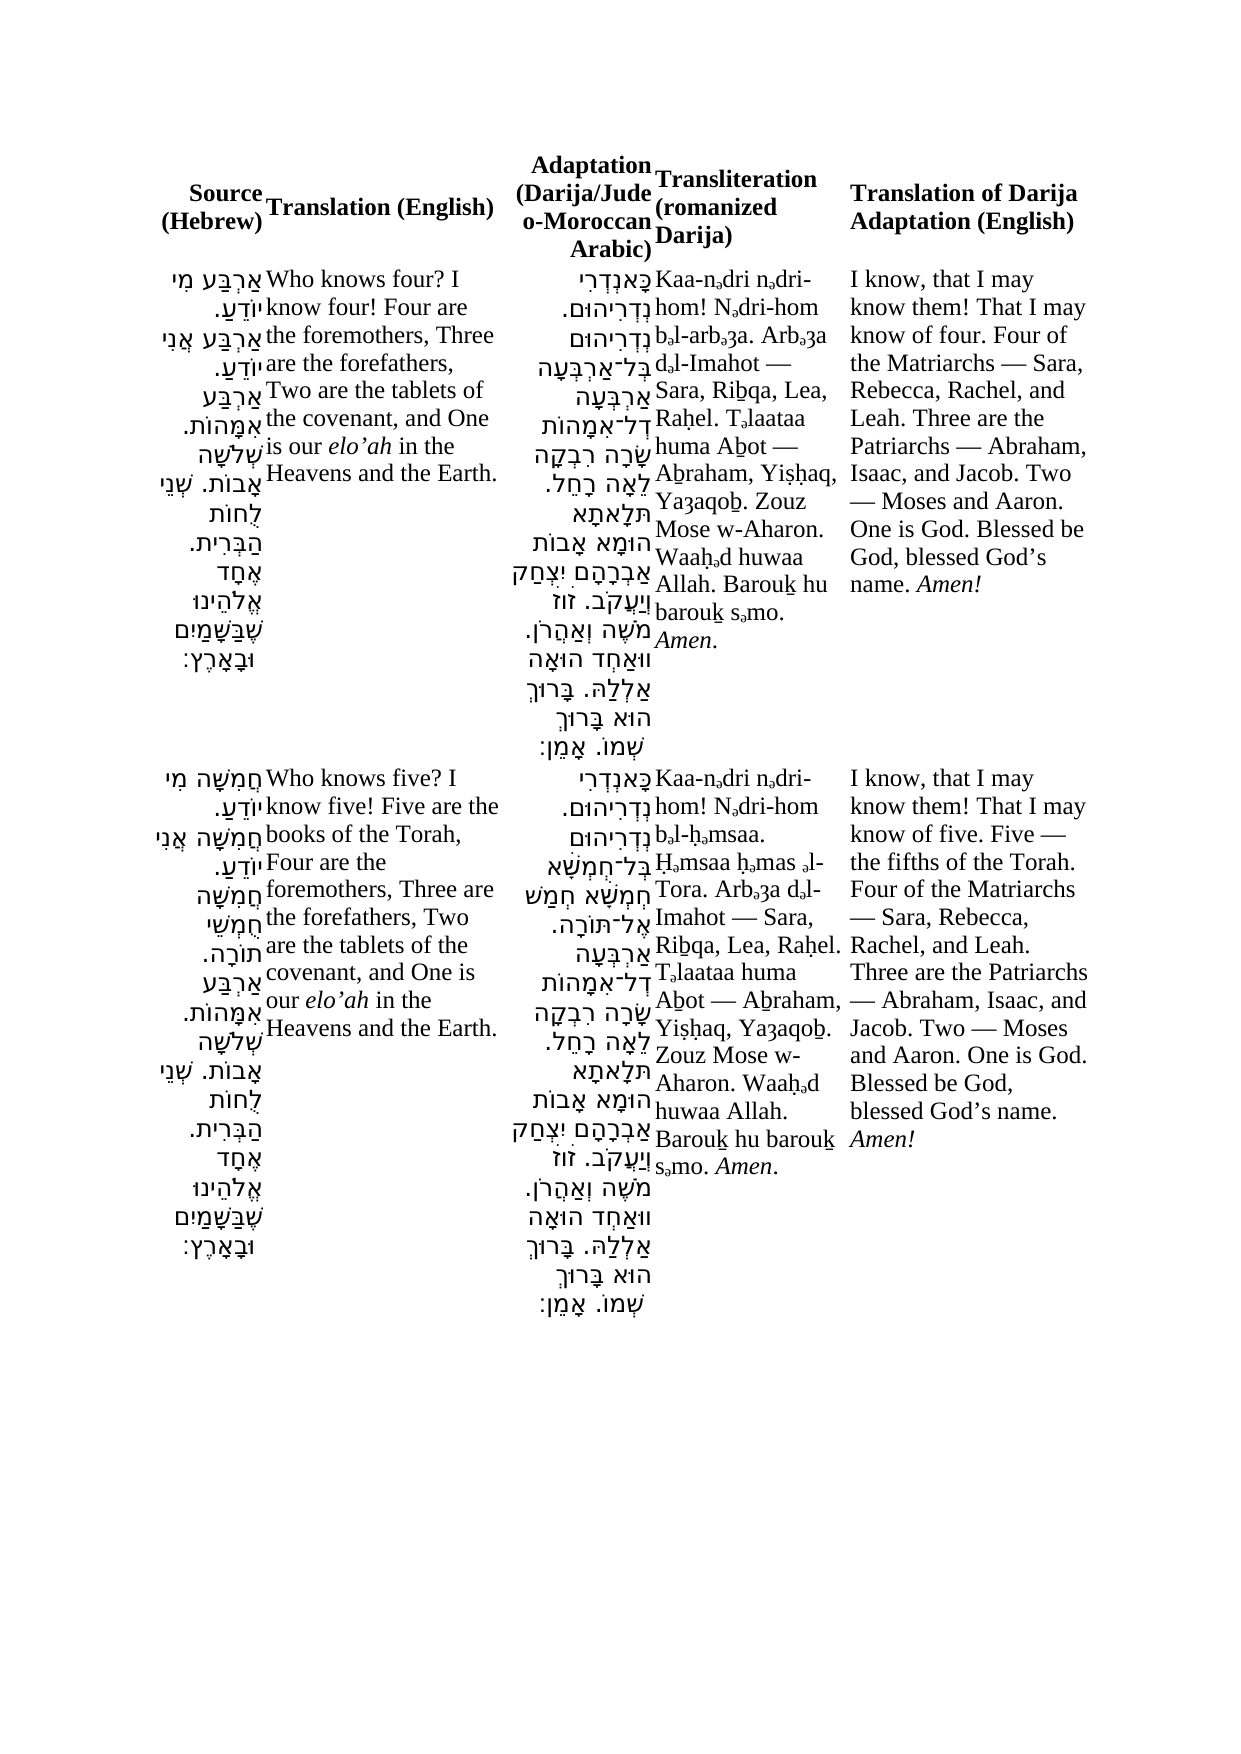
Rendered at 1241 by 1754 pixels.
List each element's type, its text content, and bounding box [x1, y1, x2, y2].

table_cell כָּאנְדְרִי נְדְרִיהוּם. נְדְרִיהוּם בְּל־אַרְבְּעָה אַרְבְּעָה דְל־אִמָהוֹת שָׂרָה רִבְקָה לֵאָה רָחֵל. תּלָאתָא הוּמָא אָבוֹת אַבְרָהָם יִצְחַק וְיַעֲקֹב. זׄוזׄ מֹשֶׁה וְאַהֲרֹן. ווּאַחְד הוּאָה אַלְלַהּ. בָּרוּךְ הוּא בָּרוּךְ שְׁמוֹ. אָמֵן׃ [505, 264, 653, 763]
table_cell Kaa-nₔdri nₔdri-hom! Nₔdri-hom bₔl-arbₔȝa. Arbₔȝa dₔl-Imahot — Sara, Riḇqa, Lea, Raḥel. Tₔlaataa huma Aḇot — Aḇraham, Yiṣḥaq, Yaȝaqoḇ. Zouz Mose w-Aharon. Waaḥₔd huwaa Allah. Barouḵ hu barouḵ sₔmo. Amen. [653, 264, 848, 763]
table_header Source (Hebrew) [150, 150, 264, 264]
table_cell I know, that I may know them! That I may know of five. Five — the fifths of the Torah. Four of the Matriarchs — Sara, Rebecca, Rachel, and Leah. Three are the Patriarchs — Abraham, Isaac, and Jacob. Two — Moses and Aaron. One is God. Blessed be God, blessed God’s name. Amen! [849, 763, 1090, 1320]
table_cell חֲמִשָּׁה מִי יוֹדֵעַ. חֲמִשָּׁה אֲנִי יוֹדֵעַ. חֲמִשָּׁה חֻמְשֵׁי תוֹרָה. אַרְבַּע אִמָּהוֹת. שְׁלֹשָׁה אָבוֹת. שְׁנֵי לֻחוֹת הַבְּרִית. אֶחָד אֱלֹהֵינוּ שֶׁבַּשָּׁמַיִם וּבָאָרֶץ׃ [150, 763, 264, 1320]
table_cell I know, that I may know them! That I may know of four. Four of the Matriarchs — Sara, Rebecca, Rachel, and Leah. Three are the Patriarchs — Abraham, Isaac, and Jacob. Two — Moses and Aaron. One is God. Blessed be God, blessed God’s name. Amen! [849, 264, 1090, 763]
table_header Translation of Darija Adaptation (English) [849, 150, 1090, 264]
table_header Transliteration (romanized Darija) [653, 150, 848, 264]
table_header Translation (English) [264, 150, 505, 264]
table_cell Who knows four? I know four! Four are the foremothers, Three are the forefathers, Two are the tablets of the covenant, and One is our elo’ah in the Heavens and the Earth. [264, 264, 505, 763]
table_cell Kaa-nₔdri nₔdri-hom! Nₔdri-hom bₔl-ḥₔmsaa. Ḥₔmsaa ḥₔmas ₔl-Tora. Arbₔȝa dₔl-Imahot — Sara, Riḇqa, Lea, Raḥel. Tₔlaataa huma Aḇot — Aḇraham, Yiṣḥaq, Yaȝaqoḇ. Zouz Mose w-Aharon. Waaḥₔd huwaa Allah. Barouḵ hu barouḵ sₔmo. Amen. [653, 763, 848, 1320]
table_cell כָּאנְדְרִי נְדְרִיהוּם. נְדְרִיהוּם בְּל־חְמְשָׁׄא חְמְשָׁׄא חְמַשׁ אֶל־תּוֹרָה. אַרְבְּעָה דְל־אִמָהוֹת שָׂרָה רִבְקָה לֵאָה רָחֵל. תּלָאתָא הוּמָא אָבוֹת אַבְרָהָם יִצְחַק וְיַעֲקֹב. זׄוזׄ מֹשֶׁה וְאַהֲרֹן. ווּאַחְד הוּאָה אַלְלַהּ. בָּרוּךְ הוּא בָּרוּךְ שְׁמוֹ. אָמֵן׃ [505, 763, 653, 1320]
table_cell Who knows five? I know five! Five are the books of the Torah, Four are the foremothers, Three are the forefathers, Two are the tablets of the covenant, and One is our elo’ah in the Heavens and the Earth. [264, 763, 505, 1320]
table_header Adaptation (Darija/Judeo-Moroccan Arabic) [505, 150, 653, 264]
table_cell אַרְבַּע מִי יוֹדֵעַ. אַרְבַּע אֲנִי יוֹדֵעַ. אַרְבַּע אִמָּהוֹת. שְׁלֹשָׁה אָבוֹת. שְׁנֵי לֻחוֹת הַבְּרִית. אֶחָד אֱלֹהֵינוּ שֶׁבַּשָּׁמַיִם וּבָאָרֶץ׃ [150, 264, 264, 763]
